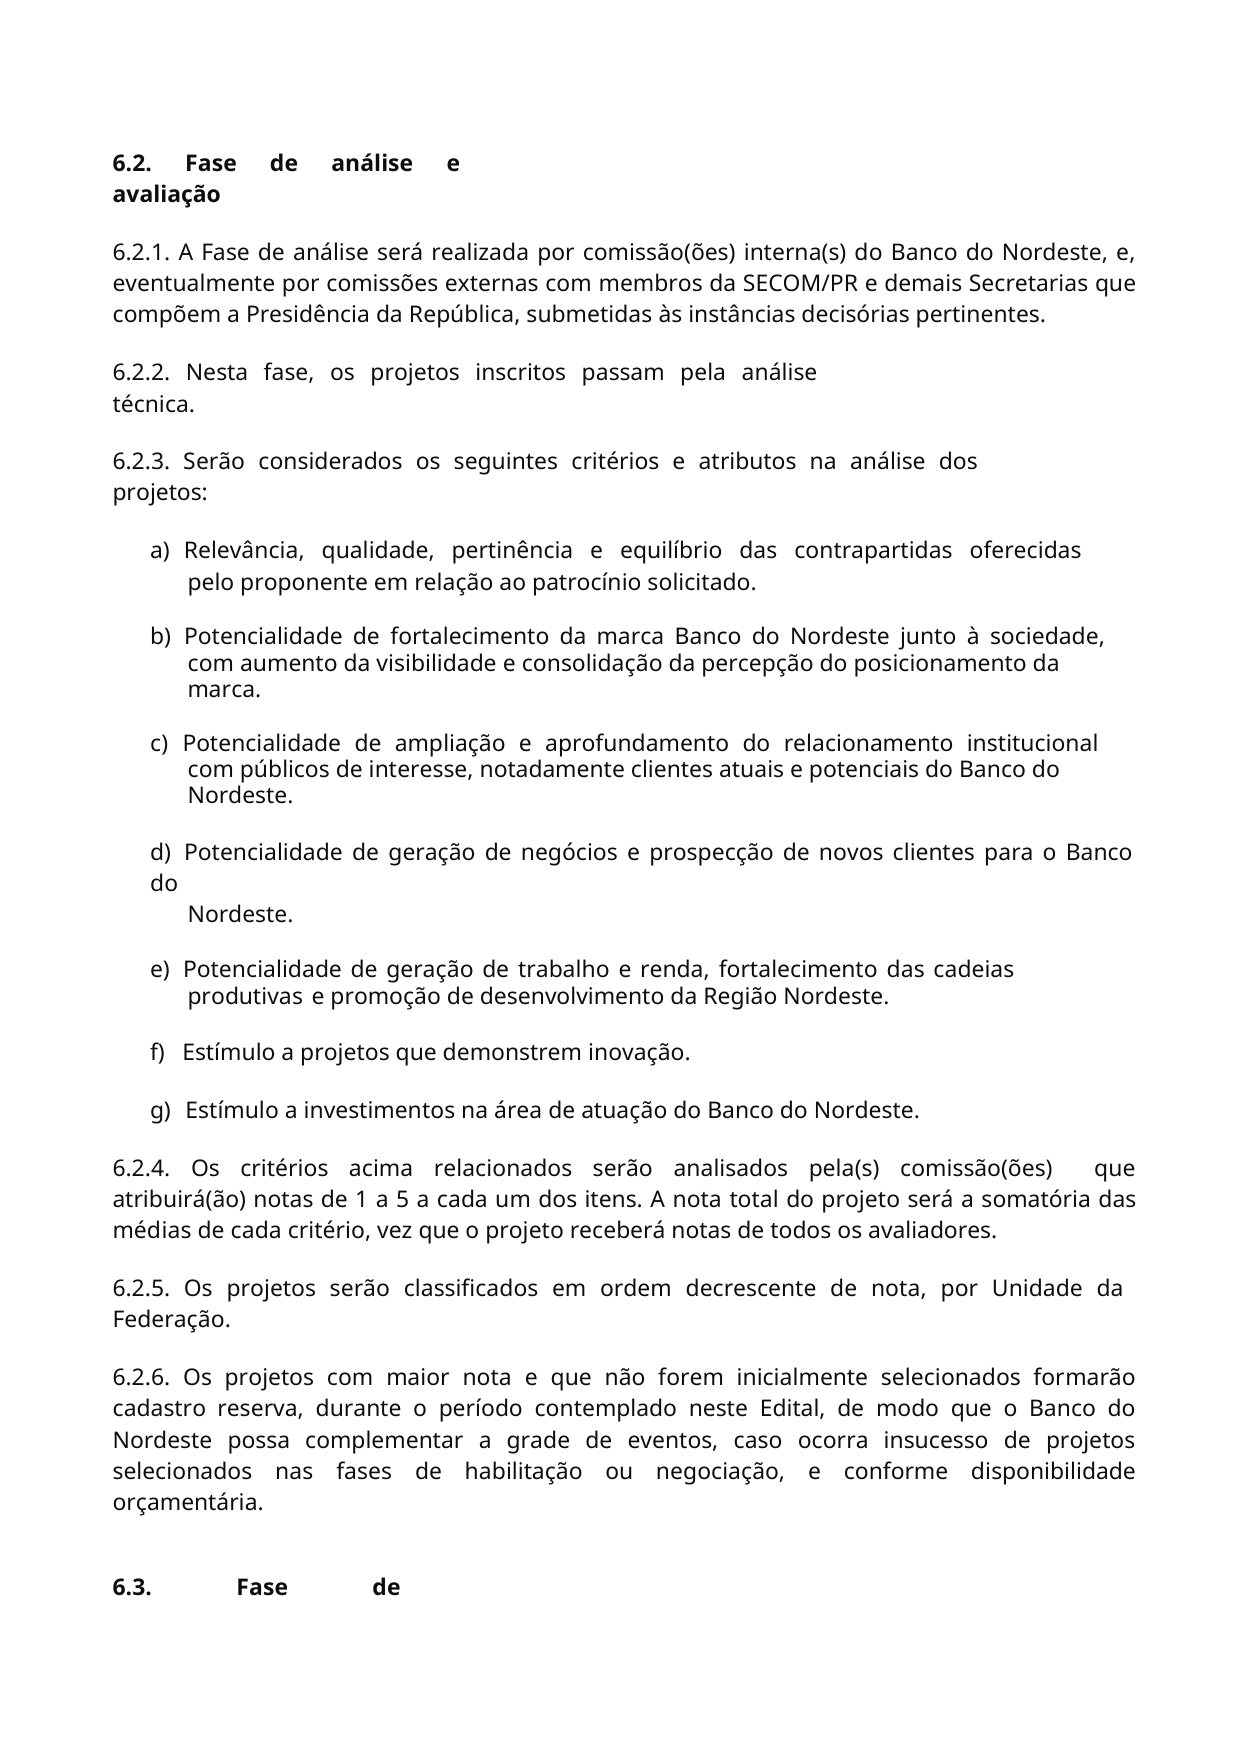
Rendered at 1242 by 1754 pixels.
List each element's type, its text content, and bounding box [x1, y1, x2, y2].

text d) Potencialidade de geração de negócios e prospecção de novos clientes para o Banco do [150, 836, 1146, 898]
text 6.2.1. A Fase de análise será realizada por comissão(ões) interna(s) do Banco do Nordeste, e, eventualmente por comissões externas com membros da SECOM/PR e demais Secretarias que compõem a Presidência da República, submetidas às instâncias decisórias pertinentes. [112, 236, 1136, 330]
text a) Relevância, qualidade, pertinência e equilíbrio das contrapartidas oferecidas pelo proponente em relação ao patrocínio solicitado. [150, 534, 1136, 597]
text g) Estímulo a investimentos na área de atuação do Banco do Nordeste. [150, 1094, 1146, 1125]
text 6.2.4. Os critérios acima relacionados serão analisados pela(s) comissão(ões) que atribuirá(ão) notas de 1 a 5 a cada um dos itens. A nota total do projeto será a somatória das médias de cada critério, vez que o projeto receberá notas de todos os avaliadores. [112, 1152, 1136, 1246]
text c) Potencialidade de ampliação e aprofundamento do relacionamento institucional com públicos de interesse, notadamente clientes atuais e potenciais do Banco do Nordeste. [150, 730, 1135, 809]
text 6.2.2. Nesta fase, os projetos inscritos passam pela análise técnica. [112, 356, 818, 419]
text 6.3. Fase de [112, 1570, 400, 1602]
text 6.2.6. Os projetos com maior nota e que não forem inicialmente selecionados formarão cadastro reserva, durante o período contemplado neste Edital, de modo que o Banco do Nordeste possa complementar a grade de eventos, caso ocorra insucesso de projetos selecionados nas fases de habilitação ou negociação, e conforme disponibilidade orçamentária. [112, 1361, 1136, 1517]
text 6.2. Fase de análise e avaliação [112, 147, 460, 209]
text 6.2.3. Serão considerados os seguintes critérios e atributos na análise dos projetos: [112, 445, 978, 508]
text f) Estímulo a projetos que demonstrem inovação. [150, 1036, 1146, 1067]
text 6.2.5. Os projetos serão classificados em ordem decrescente de nota, por Unidade da Federação. [112, 1272, 1124, 1334]
text b) Potencialidade de fortalecimento da marca Banco do Nordeste junto à sociedade, com aumento da visibilidade e consolidação da percepção do posicionamento da marca. [150, 624, 1135, 703]
text Nordeste. [187, 898, 1146, 929]
text e) Potencialidade de geração de trabalho e renda, fortalecimento das cadeias produtivas e promoção de desenvolvimento da Região Nordeste. [150, 957, 1135, 1009]
